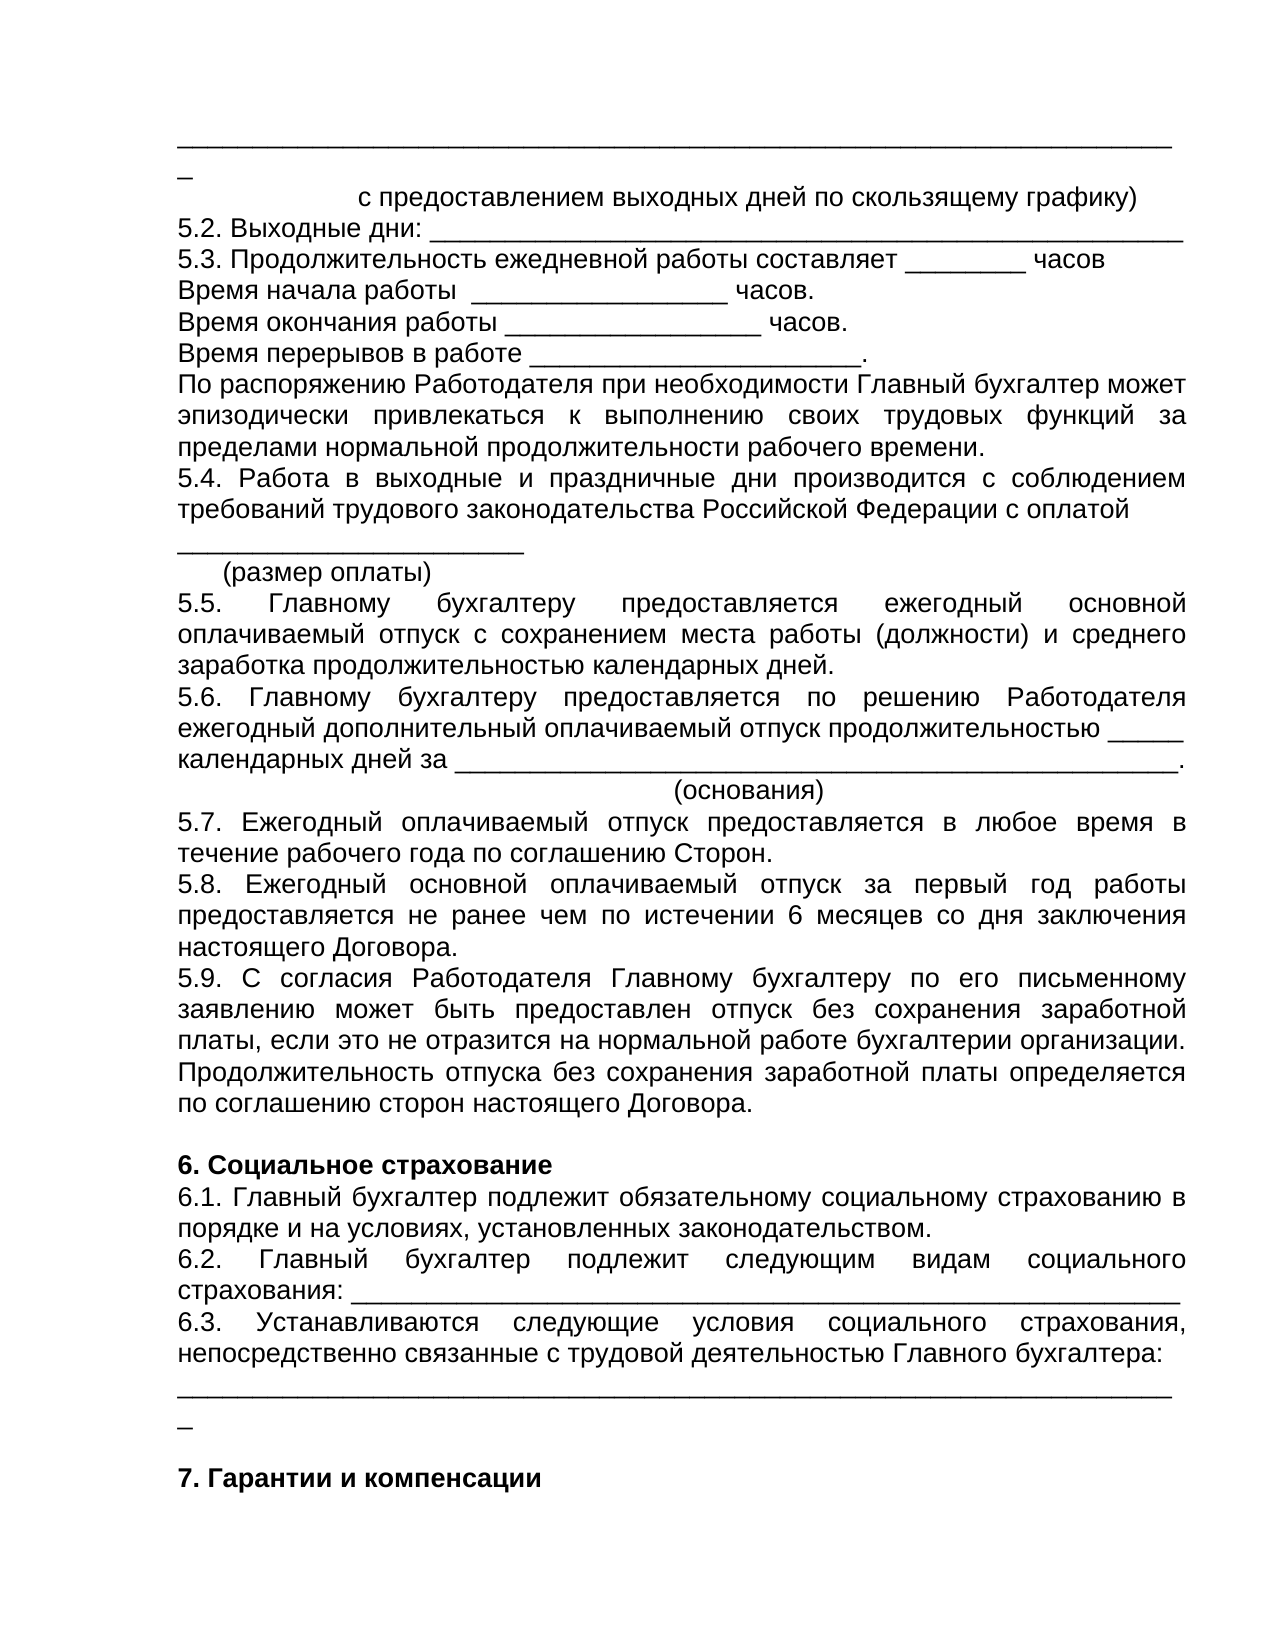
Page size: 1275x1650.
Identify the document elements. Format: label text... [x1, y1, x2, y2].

text 5.2. Выходные дни: __________________________________________________ [177, 212, 1186, 243]
text 6.3. Устанавливаются следующие условия социального страхования, непосредственно связанные с трудовой деятельностью Главного бухгалтера: [177, 1306, 1186, 1368]
text 5.4. Работа в выходные и праздничные дни производится с соблюдением требований трудового законодательства Российской Федерации с оплатой [177, 462, 1186, 524]
text 5.6. Главному бухгалтеру предоставляется по решению Работодателя ежегодный дополнительный оплачиваемый отпуск продолжительностью _____ [177, 681, 1186, 743]
text ___________________________________________________________________ [177, 118, 1186, 181]
text календарных дней за ________________________________________________. [177, 743, 1186, 774]
text По распоряжению Работодателя при необходимости Главный бухгалтер может эпизодически привлекаться к выполнению своих трудовых функций за пределами нормальной продолжительности рабочего времени. [177, 368, 1186, 462]
text с предоставлением выходных дней по скользящему графику) [177, 181, 1186, 212]
text _______________________ [177, 524, 1186, 556]
text 5.7. Ежегодный оплачиваемый отпуск предоставляется в любое время в течение рабочего года по соглашению Сторон. [177, 806, 1186, 868]
text 5.5. Главному бухгалтеру предоставляется ежегодный основной оплачиваемый отпуск с сохранением места работы (должности) и среднего заработка продолжительностью календарных дней. [177, 587, 1186, 681]
text 7. Гарантии и компенсации [177, 1462, 1186, 1493]
text Время окончания работы _________________ часов. [177, 306, 1186, 337]
text (размер оплаты) [177, 556, 1186, 587]
text (основания) [177, 774, 1186, 806]
text 5.8. Ежегодный основной оплачиваемый отпуск за первый год работы предоставляется не ранее чем по истечении 6 месяцев со дня заключения настоящего Договора. [177, 868, 1186, 962]
text 6.1. Главный бухгалтер подлежит обязательному социальному страхованию в порядке и на условиях, установленных законодательством. [177, 1181, 1186, 1243]
text Время начала работы _________________ часов. [177, 274, 1186, 306]
text 5.9. С согласия Работодателя Главному бухгалтеру по его письменному заявлению может быть предоставлен отпуск без сохранения заработной платы, если это не отразится на нормальной работе бухгалтерии организации. Продолжительность отпуска без сохранения заработной платы определяется по соглашению сторон настоящего Договора. [177, 962, 1186, 1118]
text 5.3. Продолжительность ежедневной работы составляет ________ часов [177, 243, 1186, 274]
text 6. Социальное страхование [177, 1149, 1186, 1181]
text 6.2. Главный бухгалтер подлежит следующим видам социального страхования: _______________________________________________________ [177, 1243, 1186, 1306]
text Время перерывов в работе ______________________. [177, 337, 1186, 368]
text ___________________________________________________________________ [177, 1368, 1186, 1431]
